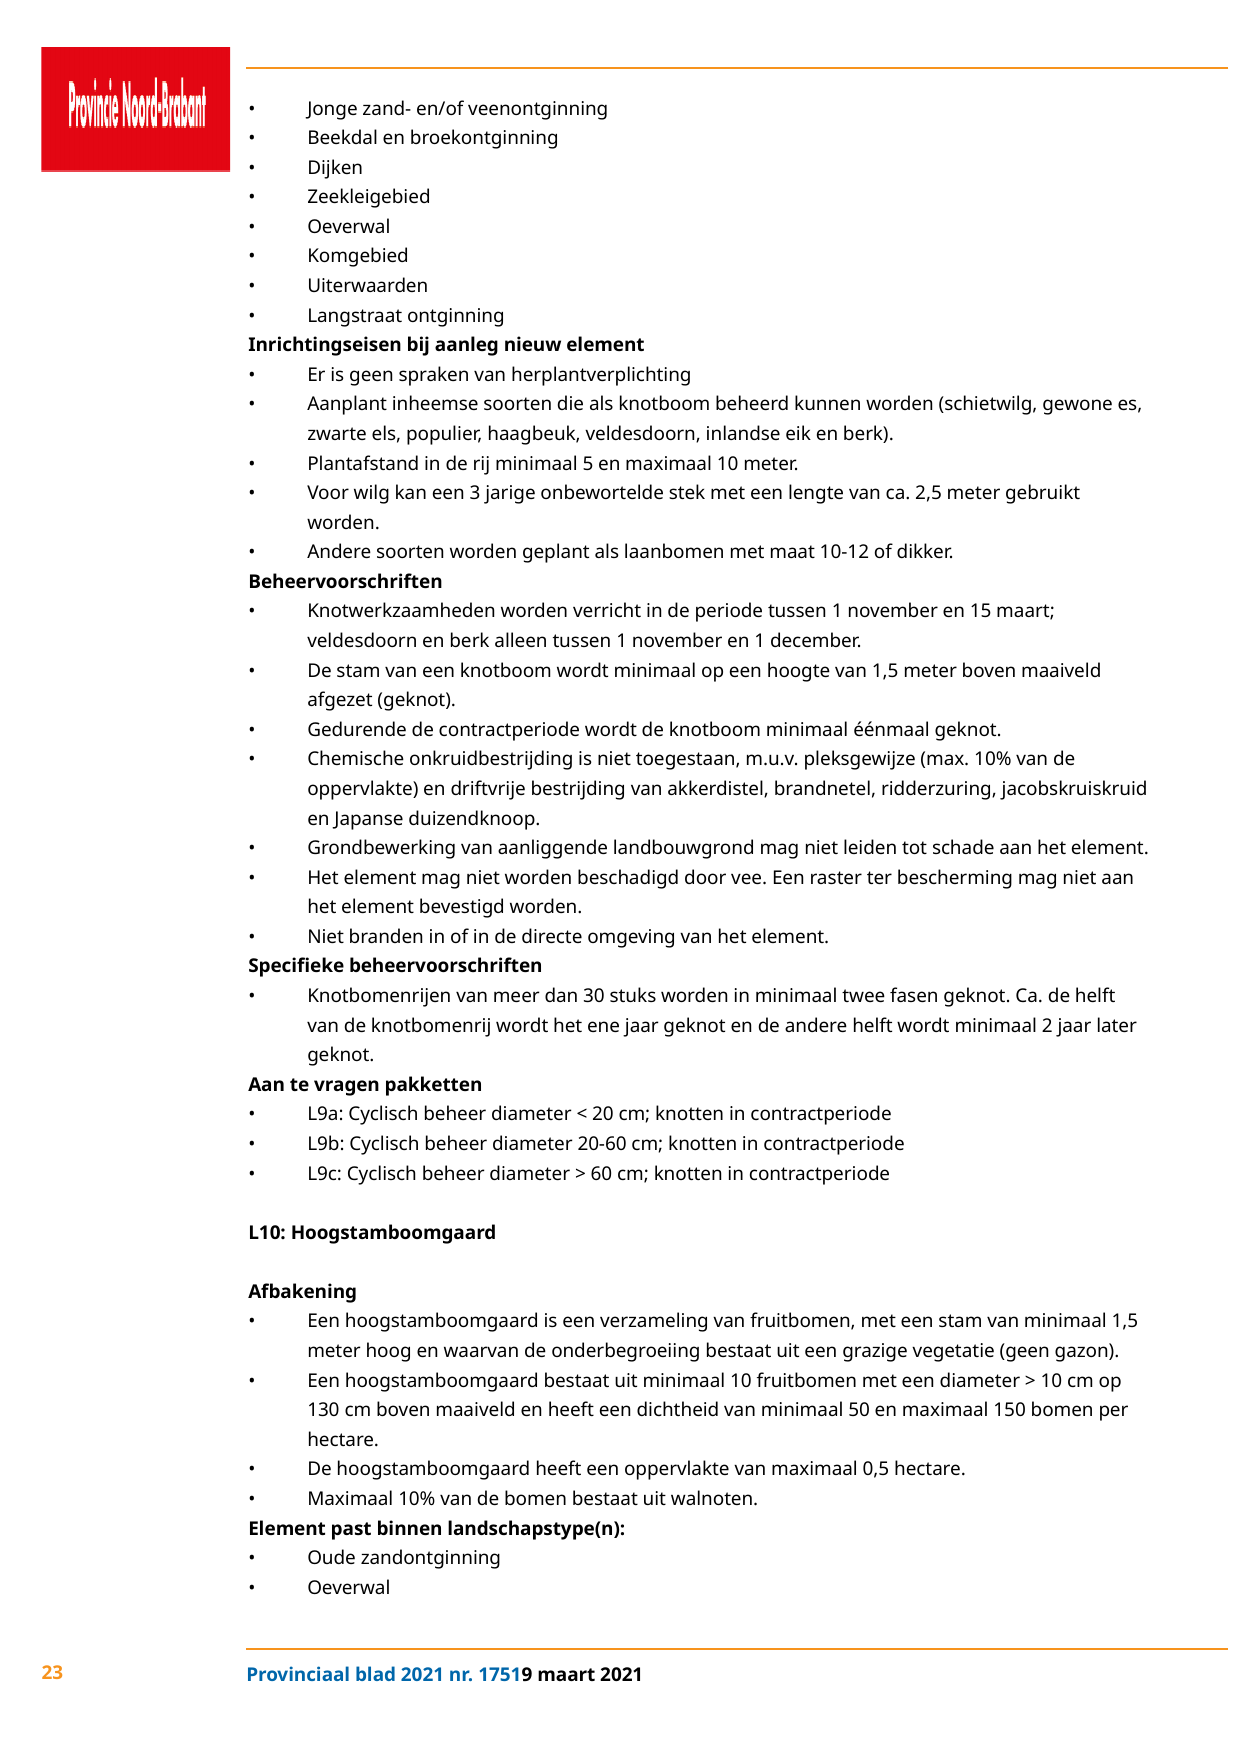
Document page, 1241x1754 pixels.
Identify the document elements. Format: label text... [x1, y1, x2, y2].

text Beheervoorschriften [248, 568, 1152, 594]
text Specifieke beheervoorschriften [248, 953, 1152, 978]
list Grondbewerking van aanliggende landbouwgrond mag niet leiden tot schade aan het element. [248, 834, 1152, 860]
list Oeverwal [248, 1574, 1152, 1600]
list Knotwerkzaamheden worden verricht in de periode tussen 1 november en 15 maart; veldesdoorn en berk alleen tussen 1 november en 1 december. [248, 598, 1152, 653]
list Oude zandontginning [248, 1544, 1152, 1570]
list Maximaal 10% van de bomen bestaat uit walnoten. [248, 1485, 1152, 1511]
text Aan te vragen pakketten [248, 1071, 1152, 1097]
list Dijken [248, 154, 1152, 180]
list Komgebied [248, 243, 1152, 268]
list Andere soorten worden geplant als laanbomen met maat 10-12 of dikker. [248, 538, 1152, 564]
text L10: Hoogstamboomgaard [248, 1219, 1152, 1245]
list De hoogstamboomgaard heeft een oppervlakte van maximaal 0,5 hectare. [248, 1456, 1152, 1481]
list Plantafstand in de rij minimaal 5 en maximaal 10 meter. [248, 450, 1152, 476]
list Een hoogstamboomgaard is een verzameling van fruitbomen, met een stam van minimaal 1,5 meter hoog en waarvan de onderbegroeiing bestaat uit een grazige vegetatie (geen gazon). [248, 1308, 1152, 1363]
list Langstraat ontginning [248, 302, 1152, 328]
list Zeekleigebied [248, 183, 1152, 209]
list Beekdal en broekontginning [248, 124, 1152, 150]
list Uiterwaarden [248, 272, 1152, 298]
picture [41, 47, 231, 172]
list L9b: Cyclisch beheer diameter 20-60 cm; knotten in contractperiode [248, 1130, 1152, 1156]
list L9c: Cyclisch beheer diameter > 60 cm; knotten in contractperiode [248, 1160, 1152, 1186]
list Het element mag niet worden beschadigd door vee. Een raster ter bescherming mag niet aan het element bevestigd worden. [248, 864, 1152, 919]
list L9a: Cyclisch beheer diameter < 20 cm; knotten in contractperiode [248, 1101, 1152, 1126]
text Afbakening [248, 1278, 1152, 1304]
list Een hoogstamboomgaard bestaat uit minimaal 10 fruitbomen met een diameter > 10 cm op 130 cm boven maaiveld en heeft een dichtheid van minimaal 50 en maximaal 150 bomen per hectare. [248, 1367, 1152, 1452]
text Element past binnen landschapstype(n): [248, 1515, 1152, 1541]
list Er is geen spraken van herplantverplichting [248, 361, 1152, 387]
list Niet branden in of in de directe omgeving van het element. [248, 923, 1152, 949]
list De stam van een knotboom wordt minimaal op een hoogte van 1,5 meter boven maaiveld afgezet (geknot). [248, 657, 1152, 712]
list Aanplant inheemse soorten die als knotboom beheerd kunnen worden (schietwilg, gewone es, zwarte els, populier, haagbeuk, veldesdoorn, inlandse eik en berk). [248, 391, 1152, 446]
list Knotbomenrijen van meer dan 30 stuks worden in minimaal twee fasen geknot. Ca. de helft van de knotbomenrij wordt het ene jaar geknot en de andere helft wordt minimaal 2 jaar later geknot. [248, 982, 1152, 1067]
list Chemische onkruidbestrijding is niet toegestaan, m.u.v. pleksgewijze (max. 10% van de oppervlakte) en driftvrije bestrijding van akkerdistel, brandnetel, ridderzuring, jacobskruiskruid en Japanse duizendknoop. [248, 746, 1152, 831]
list Jonge zand- en/of veenontginning [248, 95, 1152, 121]
list Gedurende de contractperiode wordt de knotboom minimaal éénmaal geknot. [248, 716, 1152, 742]
list Voor wilg kan een 3 jarige onbewortelde stek met een lengte van ca. 2,5 meter gebruikt worden. [248, 479, 1152, 535]
list Oeverwal [248, 213, 1152, 239]
text Inrichtingseisen bij aanleg nieuw element [248, 331, 1152, 357]
